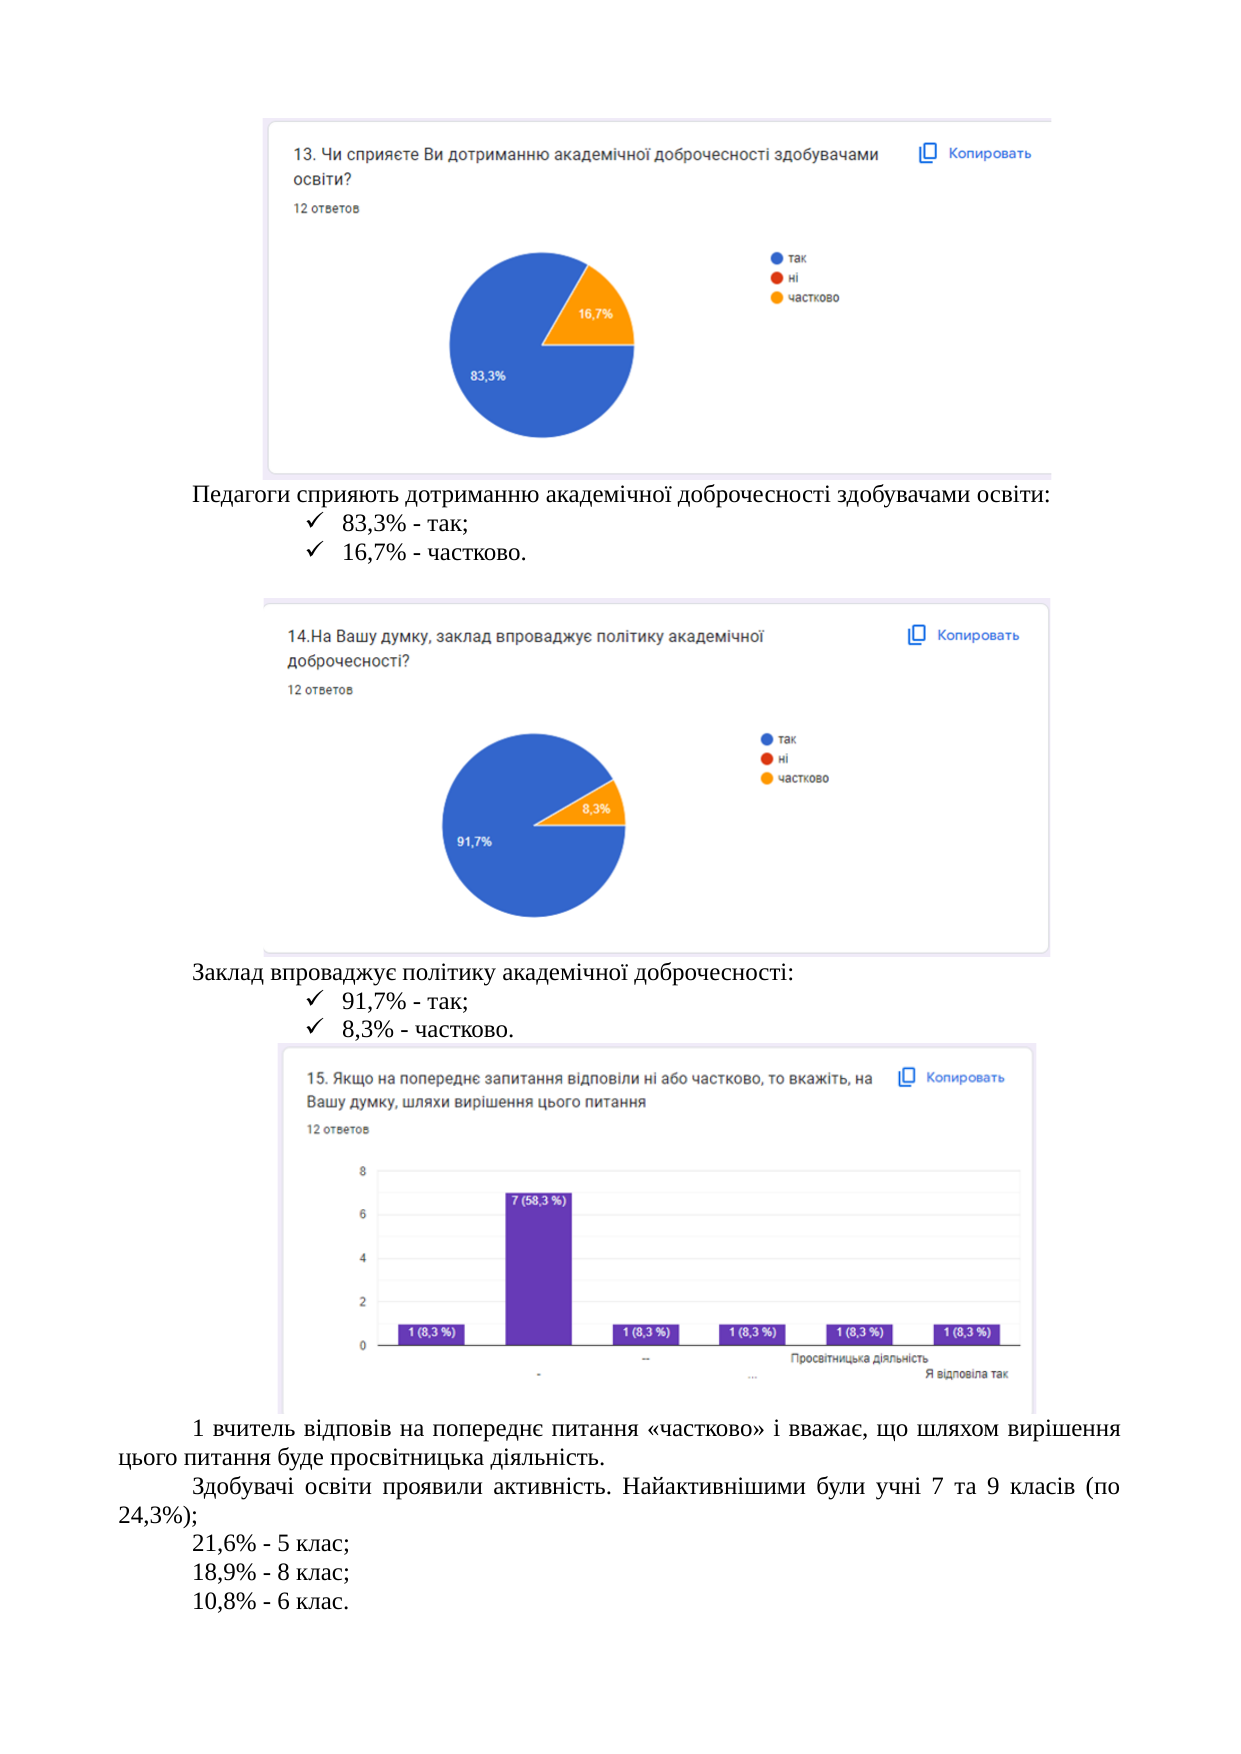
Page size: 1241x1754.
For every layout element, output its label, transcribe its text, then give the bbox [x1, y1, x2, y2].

text Заклад впроваджує політику академічної доброчесності: [118, 957, 1122, 986]
list 83,3% - так; [304, 508, 1122, 537]
text 21,6% - 5 клас; [118, 1528, 1122, 1557]
text 1 вчитель відповів на попереднє питання «частково» і вважає, що шляхом вирішення цього питання буде просвітницька діяльність. [118, 1413, 1122, 1471]
text Здобувачі освіти проявили активність. Найактивнішими були учні 7 та 9 класів (по 24,3%); [118, 1471, 1122, 1528]
list 8,3% - частково. [304, 1014, 1122, 1043]
text 10,8% - 6 клас. [118, 1586, 1122, 1615]
text Педагоги сприяють дотриманню академічної доброчесності здобувачами освіти: [118, 479, 1122, 508]
text 18,9% - 8 клас; [118, 1557, 1122, 1586]
list 16,7% - частково. [304, 537, 1122, 565]
list 91,7% - так; [304, 986, 1122, 1014]
